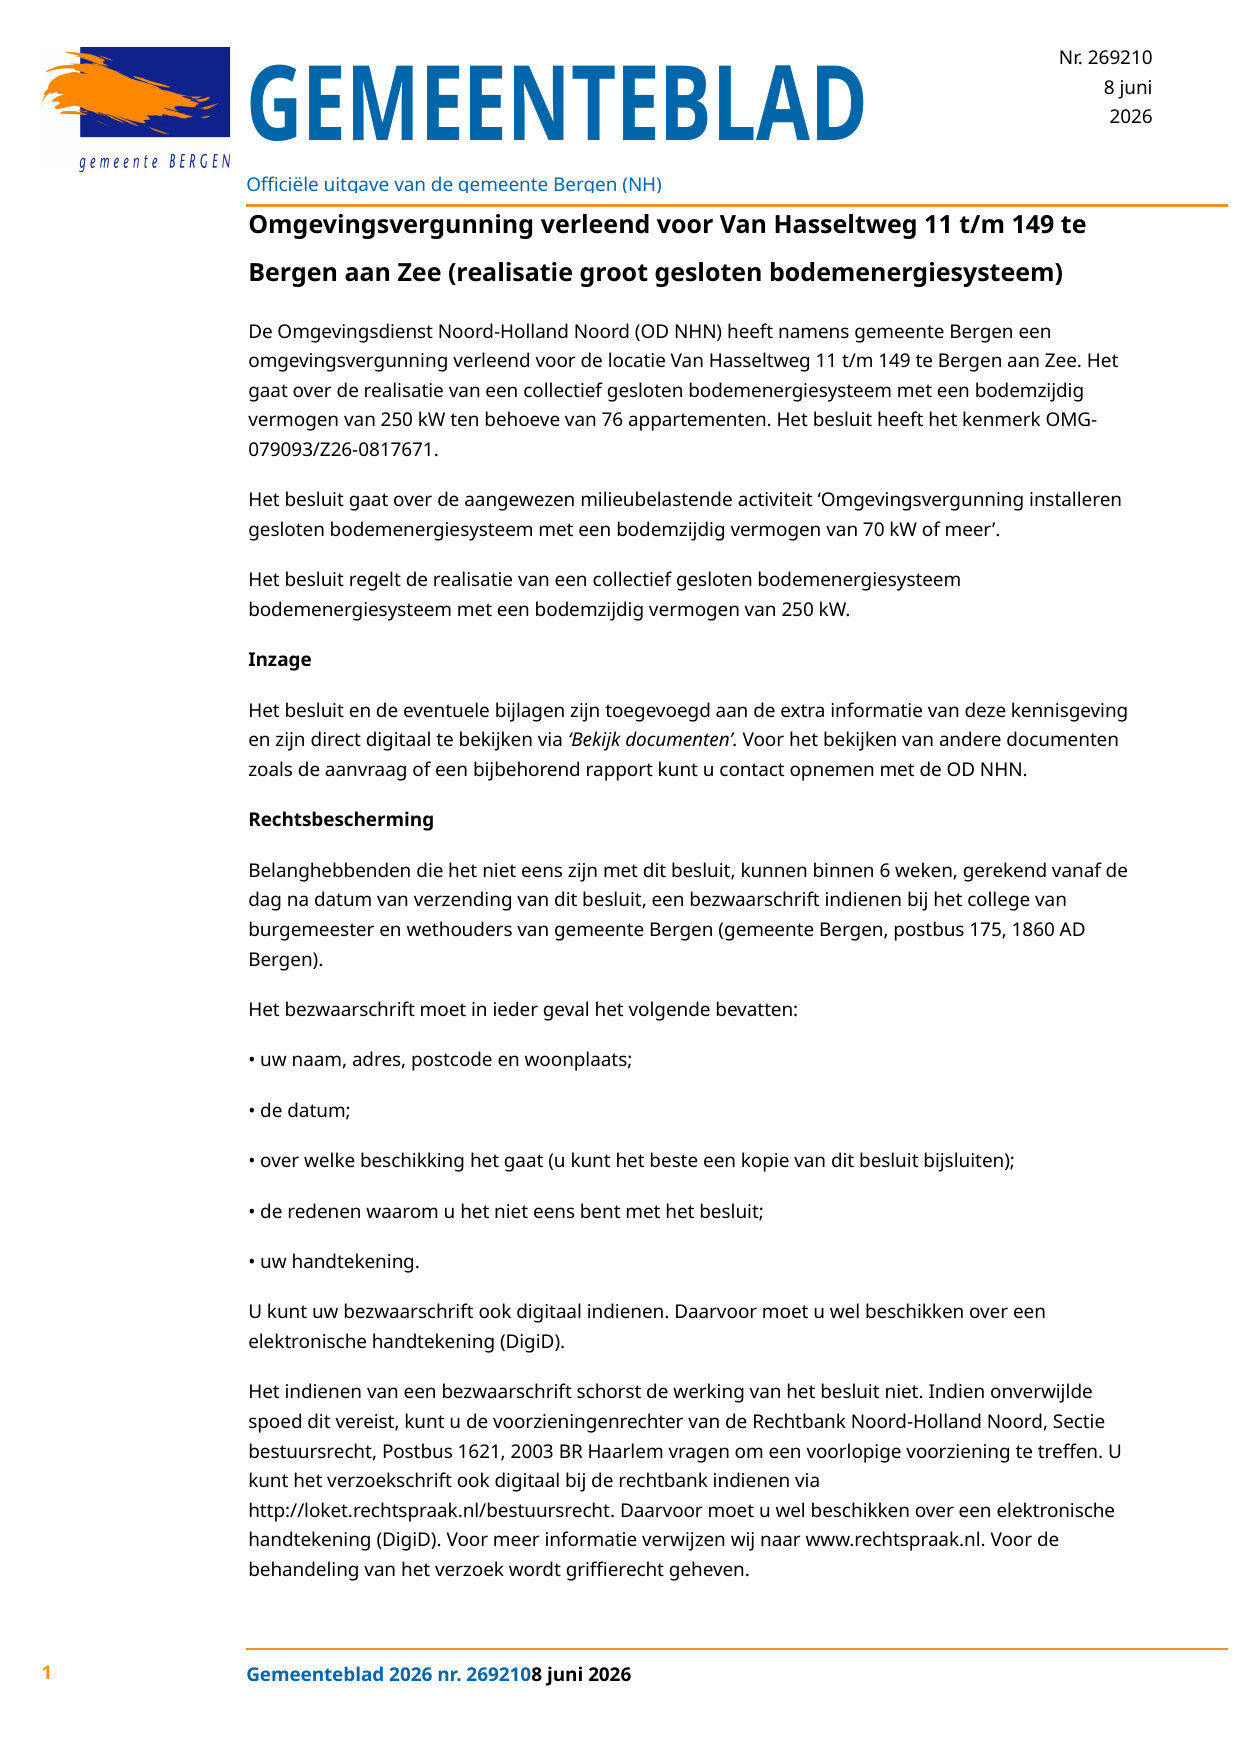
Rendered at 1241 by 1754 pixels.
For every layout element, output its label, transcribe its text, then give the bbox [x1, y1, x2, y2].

text Het besluit gaat over de aangewezen milieubelastende activiteit ‘Omgevingsvergunning installeren gesloten bodemenergiesysteem met een bodemzijdig vermogen van 70 kW of meer’. [248, 487, 1152, 542]
text Het besluit regelt de realisatie van een collectief gesloten bodemenergiesysteem bodemenergiesysteem met een bodemzijdig vermogen van 250 kW. [248, 567, 1152, 622]
text Belanghebbenden die het niet eens zijn met dit besluit, kunnen binnen 6 weken, gerekend vanaf de dag na datum van verzending van dit besluit, een bezwaarschrift indienen bij het college van burgemeester en wethouders van gemeente Bergen (gemeente Bergen, postbus 175, 1860 AD Bergen). [248, 857, 1152, 972]
picture [41, 47, 231, 172]
text • uw naam, adres, postcode en woonplaats; [248, 1047, 1152, 1072]
text Rechtsbescherming [248, 807, 1152, 832]
text Het besluit en de eventuele bijlagen zijn toegevoegd aan de extra informatie van deze kennisgeving en zijn direct digitaal te bekijken via ‘Bekijk documenten’. Voor het bekijken van andere documenten zoals de aanvraag of een bijbehorend rapport kunt u contact opnemen met de OD NHN. [248, 697, 1152, 782]
text Het indienen van een bezwaarschrift schorst de werking van het besluit niet. Indien onverwijlde spoed dit vereist, kunt u de voorzieningenrechter van de Rechtbank Noord-Holland Noord, Sectie bestuursrecht, Postbus 1621, 2003 BR Haarlem vragen om een voorlopige voorziening te treffen. U kunt het verzoekschrift ook digitaal bij de rechtbank indienen via http://loket.rechtspraak.nl/bestuursrecht. Daarvoor moet u wel beschikken over een elektronische handtekening (DigiD). Voor meer informatie verwijzen wij naar www.rechtspraak.nl. Voor de behandeling van het verzoek wordt griffierecht geheven. [248, 1379, 1152, 1582]
text Het bezwaarschrift moet in ieder geval het volgende bevatten: [248, 996, 1152, 1022]
text Inzage [248, 647, 1152, 672]
text • over welke beschikking het gaat (u kunt het beste een kopie van dit besluit bijsluiten); [248, 1147, 1152, 1173]
text De Omgevingsdienst Noord-Holland Noord (OD NHN) heeft namens gemeente Bergen een omgevingsvergunning verleend voor de locatie Van Hasseltweg 11 t/m 149 te Bergen aan Zee. Het gaat over de realisatie van een collectief gesloten bodemenergiesysteem met een bodemzijdig vermogen van 250 kW ten behoeve van 76 appartementen. Het besluit heeft het kenmerk OMG-079093/Z26-0817671. [248, 318, 1152, 462]
text Omgevingsvergunning verleend voor Van Hasseltweg 11 t/m 149 te Bergen aan Zee (realisatie groot gesloten bodemenergiesysteem) [248, 207, 1152, 288]
text • de redenen waarom u het niet eens bent met het besluit; [248, 1198, 1152, 1224]
text • de datum; [248, 1097, 1152, 1123]
text • uw handtekening. [248, 1248, 1152, 1274]
text U kunt uw bezwaarschrift ook digitaal indienen. Daarvoor moet u wel beschikken over een elektronische handtekening (DigiD). [248, 1299, 1152, 1354]
